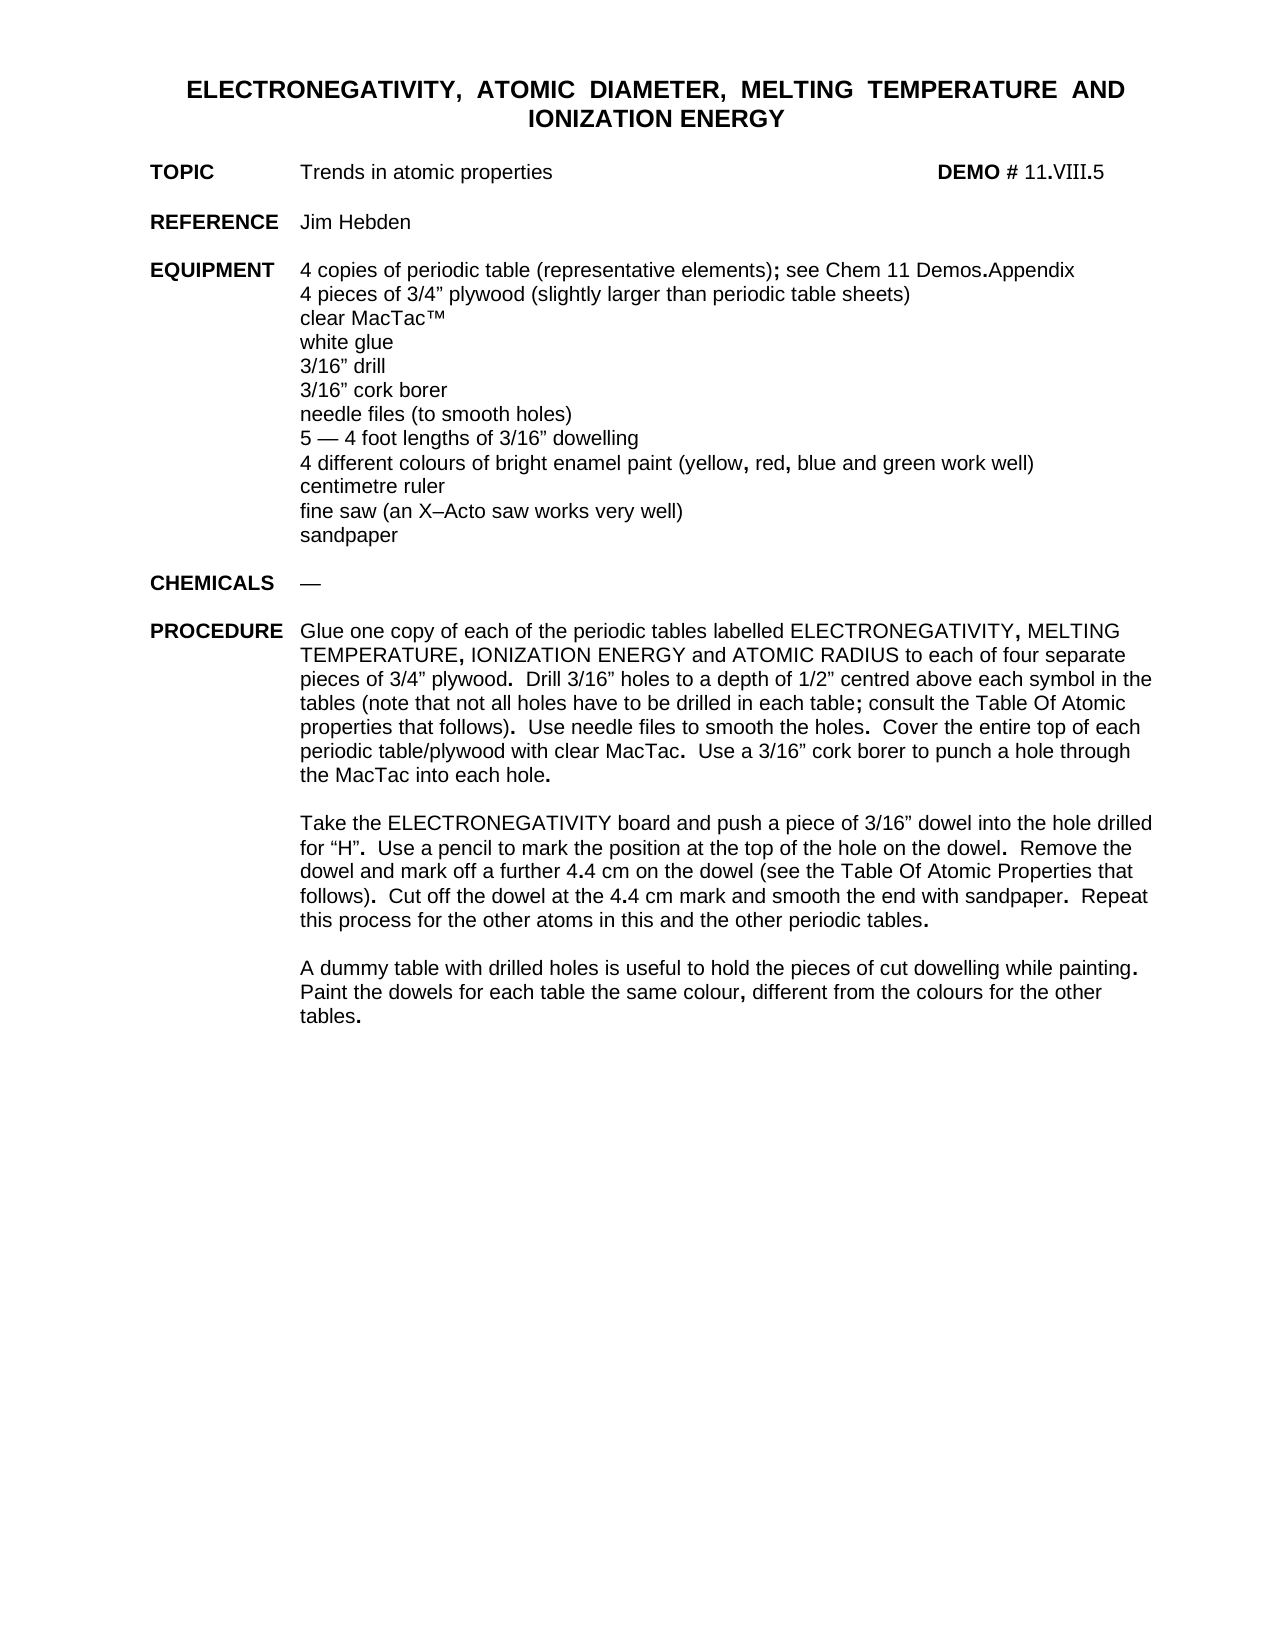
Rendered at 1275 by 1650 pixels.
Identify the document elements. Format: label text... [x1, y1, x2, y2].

text PROCEDURE Glue one copy of each of the periodic tables labelled ELECTRONEGATIVITY, MELTING TEMPERATURE, IONIZATION ENERGY and ATOMIC RADIUS to each of four separate pieces of 3/4” plywood. Drill 3/16” holes to a depth of 1/2” centred above each symbol in the tables (note that not all holes have to be drilled in each table; consult the Table Of Atomic properties that follows). Use needle files to smooth the holes. Cover the entire top of each periodic table/plywood with clear MacTac. Use a 3/16” cork borer to punch a hole through the MacTac into each hole. [150, 619, 1162, 787]
text centimetre ruler [150, 474, 1162, 498]
text REFERENCE Jim Hebden [150, 210, 1162, 234]
text 3/16” drill [150, 354, 1162, 378]
text 4 pieces of 3/4” plywood (slightly larger than periodic table sheets) [150, 282, 1162, 306]
text TOPIC Trends in atomic properties DEMO # 11.VIII.5 [150, 157, 1162, 186]
text sandpaper [150, 523, 1162, 547]
text A dummy table with drilled holes is useful to hold the pieces of cut dowelling while painting. Paint the dowels for each table the same colour, different from the colours for the other tables. [300, 956, 1162, 1028]
text Take the ELECTRONEGATIVITY board and push a piece of 3/16” dowel into the hole drilled for “H”. Use a pencil to mark the position at the top of the hole on the dowel. Remove the dowel and mark off a further 4.4 cm on the dowel (see the Table Of Atomic Properties that follows). Cut off the dowel at the 4.4 cm mark and smooth the end with sandpaper. Repeat this process for the other atoms in this and the other periodic tables. [300, 811, 1162, 932]
text 4 different colours of bright enamel paint (yellow, red, blue and green work well) [150, 450, 1162, 474]
text ELECTRONEGATIVITY, ATOMIC DIAMETER, MELTING TEMPERATURE AND IONIZATION ENERGY [150, 75, 1162, 133]
text CHEMICALS — [150, 571, 1162, 595]
text 3/16” cork borer [150, 378, 1162, 402]
text white glue [150, 330, 1162, 354]
text fine saw (an X–Acto saw works very well) [150, 498, 1162, 523]
text clear MacTac™ [150, 306, 1162, 330]
text EQUIPMENT 4 copies of periodic table (representative elements); see Chem 11 Demos.Appendix [150, 258, 1162, 282]
text 5 — 4 foot lengths of 3/16” dowelling [150, 426, 1162, 450]
text needle files (to smooth holes) [150, 402, 1162, 426]
